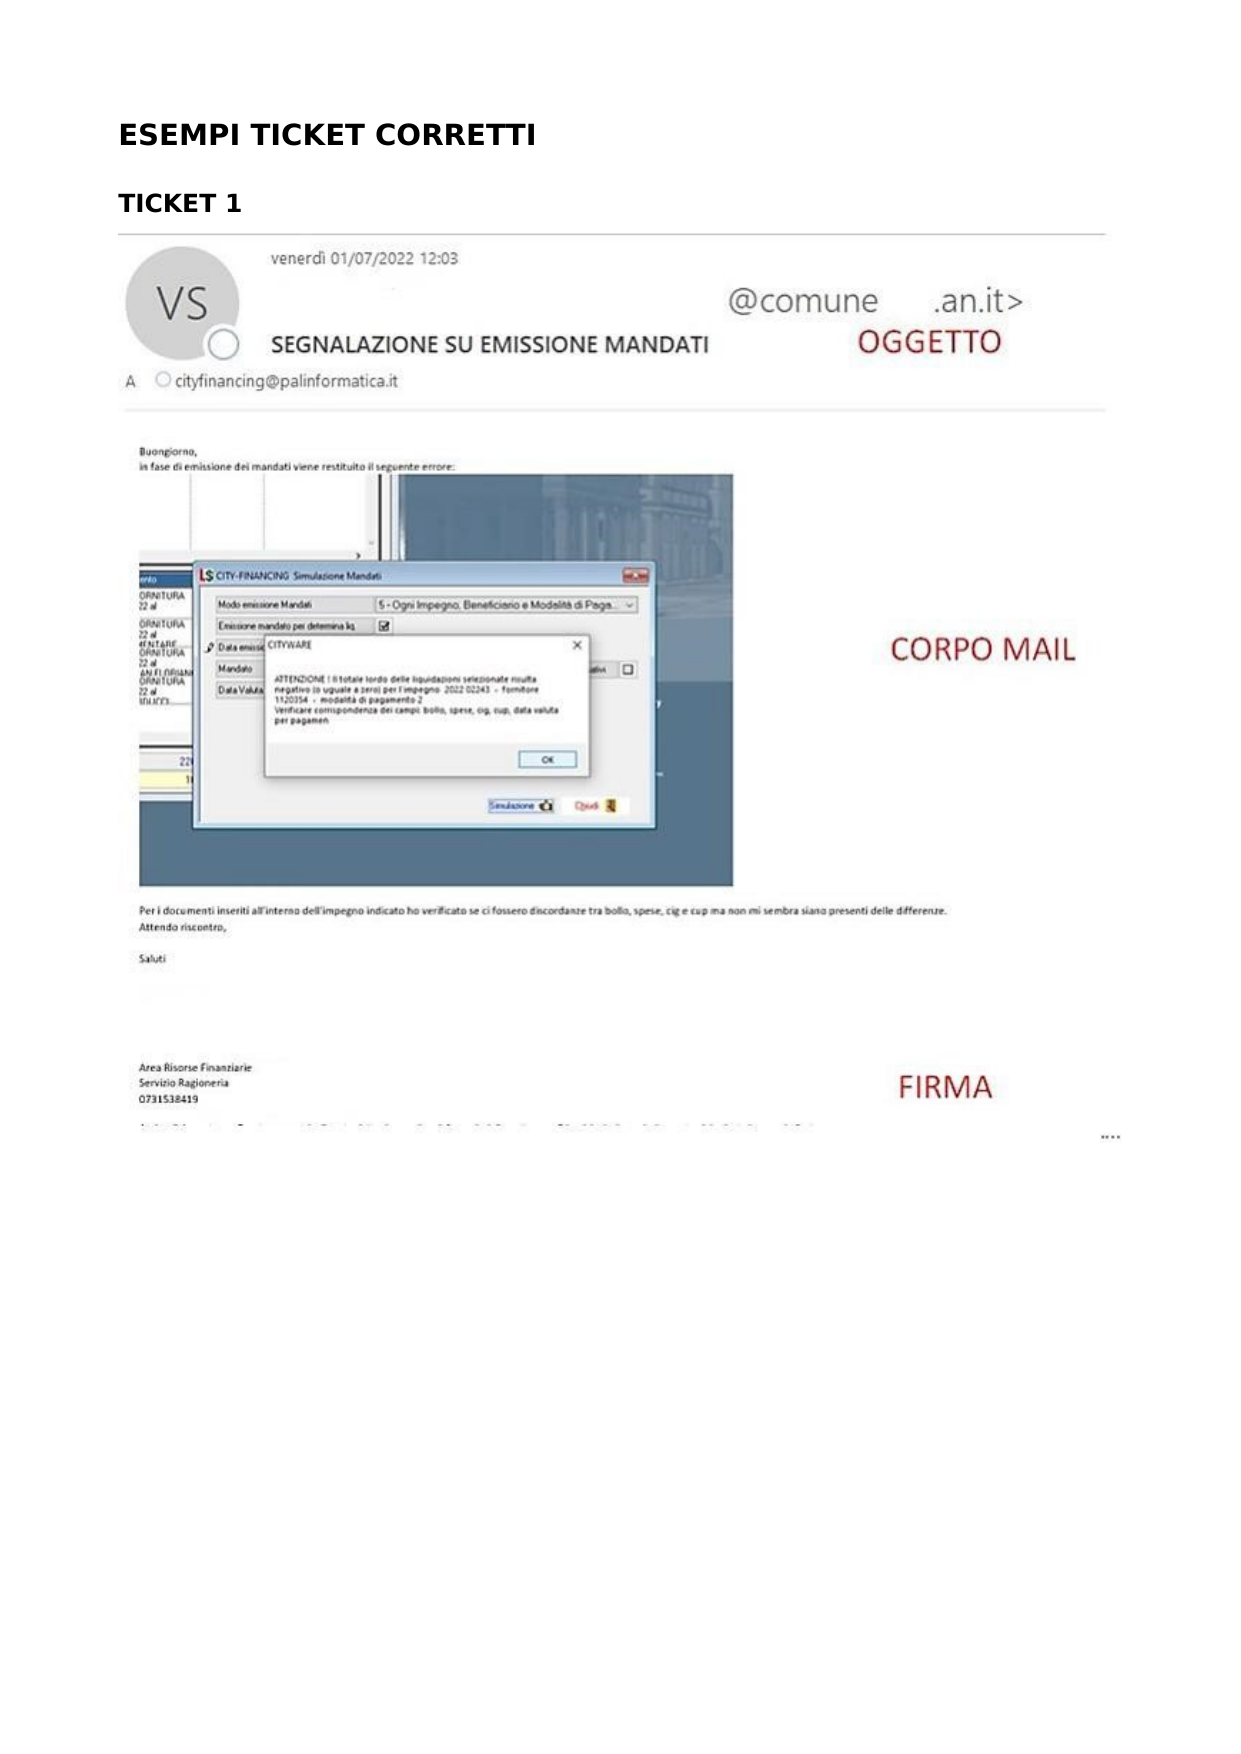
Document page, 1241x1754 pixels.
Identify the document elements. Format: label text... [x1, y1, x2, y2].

subtitle ESEMPI TICKET CORRETTI [118, 118, 1122, 152]
picture [118, 231, 1123, 1143]
subtitle TICKET 1 [118, 189, 1122, 219]
